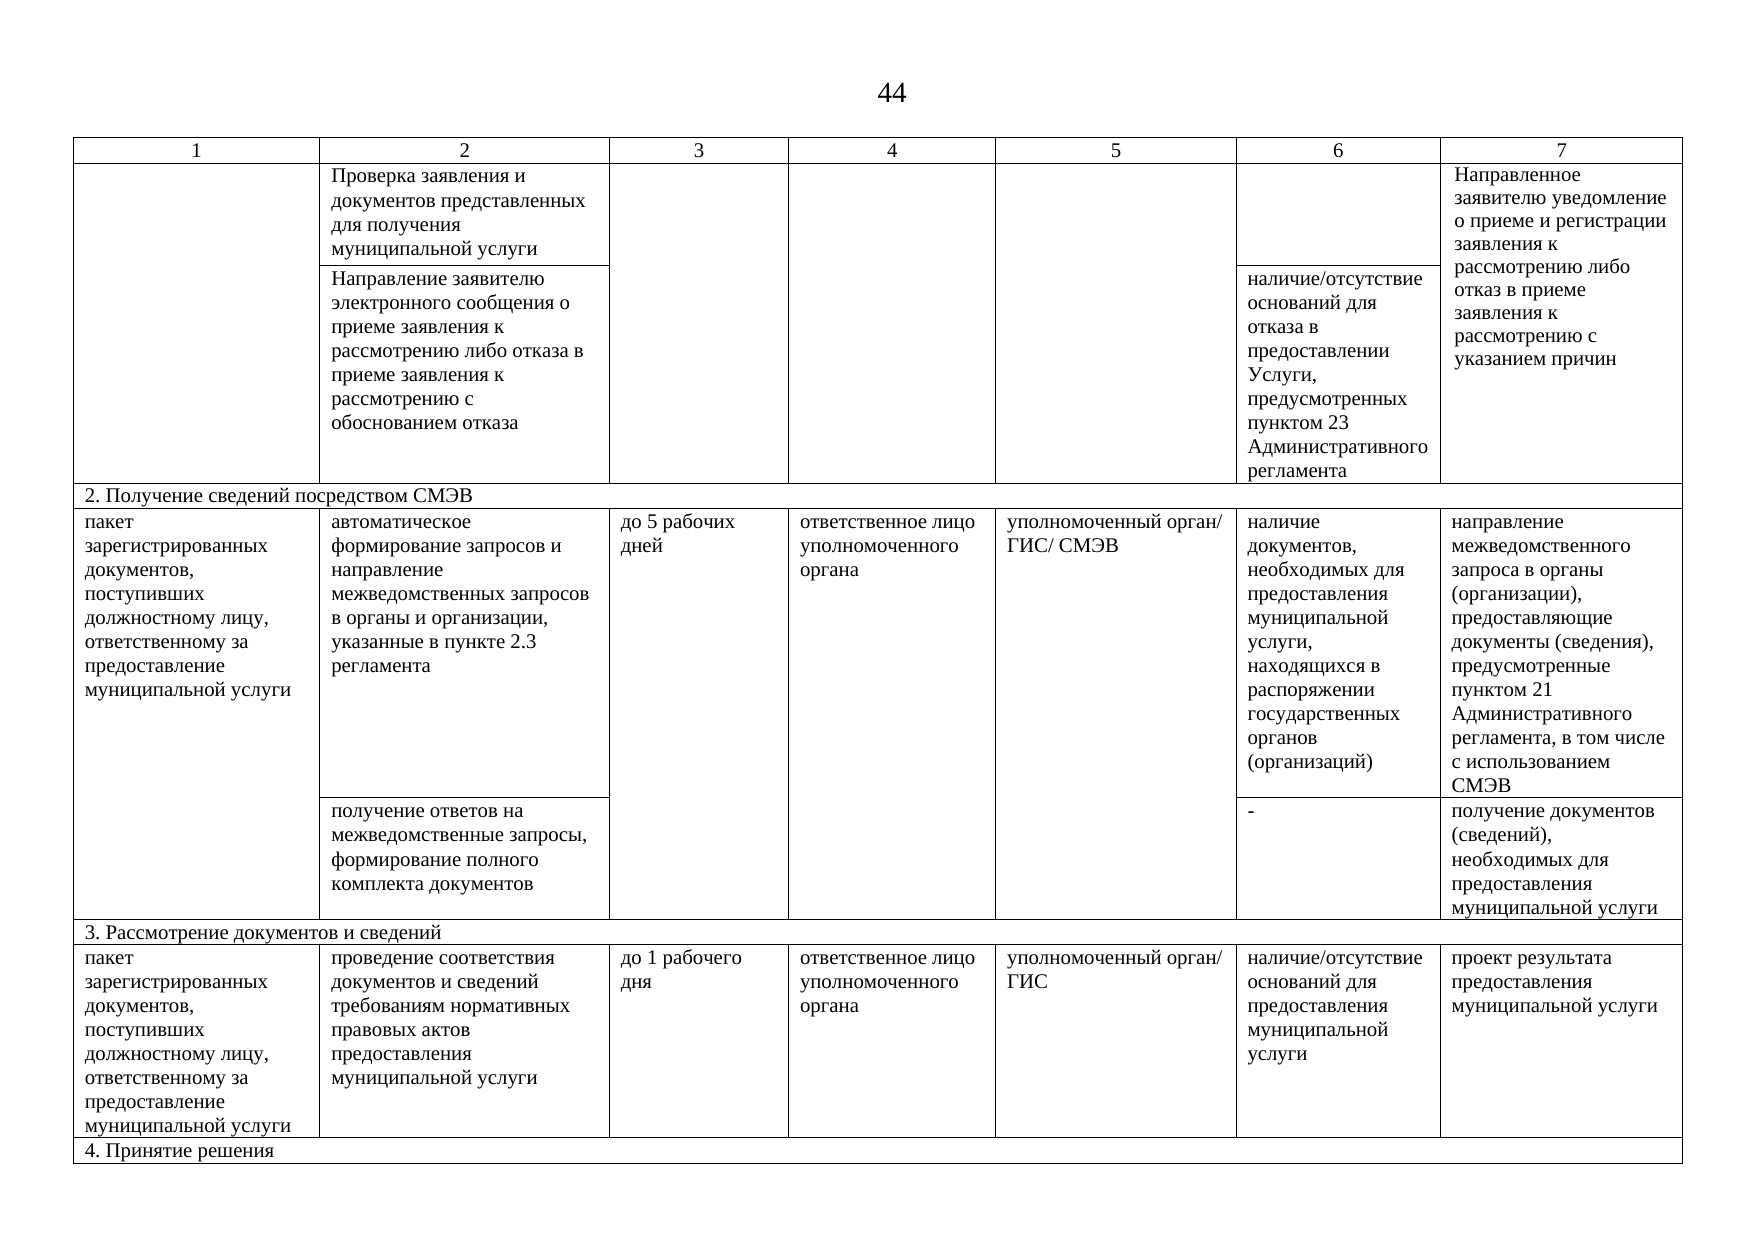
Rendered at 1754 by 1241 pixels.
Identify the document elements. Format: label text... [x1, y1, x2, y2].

table_cell - [1237, 798, 1440, 919]
table_cell пакет зарегистрированных документов, поступивших должностному лицу, ответственному за предоставление муниципальной услуги [74, 945, 319, 1137]
table_cell до 5 рабочих дней [610, 509, 788, 919]
table_cell Направление заявителю электронного сообщения о приеме заявления к рассмотрению либо отказа в приеме заявления к рассмотрению с обоснованием отказа [320, 266, 609, 482]
table_header 7 [1441, 138, 1682, 162]
table_cell Направленное заявителю уведомление о приеме и регистрации заявления к рассмотрению либо отказ в приеме заявления к рассмотрению с указанием причин [1441, 164, 1682, 482]
table_cell наличие/отсутствие оснований для предоставления муниципальной услуги [1237, 945, 1440, 1137]
table_header 6 [1237, 138, 1440, 162]
table_cell наличие/отсутствие оснований для отказа в предоставлении Услуги, предусмотренных пунктом 23 Административного регламента [1237, 266, 1440, 482]
table_cell [1237, 164, 1440, 265]
table_cell уполномоченный орган/ ГИС/ СМЭВ [996, 509, 1236, 919]
table_cell [610, 164, 788, 482]
table_cell автоматическое формирование запросов и направление межведомственных запросов в органы и организации, указанные в пункте 2.3 регламента [320, 509, 609, 797]
table_cell проект результата предоставления муниципальной услуги [1441, 945, 1682, 1137]
table_cell [996, 164, 1236, 482]
table_cell пакет зарегистрированных документов, поступивших должностному лицу, ответственному за предоставление муниципальной услуги [74, 509, 319, 919]
table_cell [789, 164, 995, 482]
table_cell ответственное лицо уполномоченного органа [789, 509, 995, 919]
table_cell наличие документов, необходимых для предоставления муниципальной услуги, находящихся в распоряжении государственных органов (организаций) [1237, 509, 1440, 797]
table_header 2 [320, 138, 609, 162]
table_header 4 [789, 138, 995, 162]
table_cell до 1 рабочего дня [610, 945, 788, 1137]
table_cell 3. Рассмотрение документов и сведений [74, 920, 1682, 944]
table_cell получение ответов на межведомственные запросы, формирование полного комплекта документов [320, 798, 609, 919]
table_cell уполномоченный орган/ ГИС [996, 945, 1236, 1137]
table_header 5 [996, 138, 1236, 162]
table_cell [74, 164, 319, 482]
table_cell Проверка заявления и документов представленных для получения муниципальной услуги [320, 164, 609, 265]
table_cell 4. Принятие решения [74, 1138, 1682, 1162]
table_cell ответственное лицо уполномоченного органа [789, 945, 995, 1137]
table_header 1 [74, 138, 319, 162]
table_cell 2. Получение сведений посредством СМЭВ [74, 484, 1682, 507]
table_cell направление межведомственного запроса в органы (организации), предоставляющие документы (сведения), предусмотренные пунктом 21 Административного регламента, в том числе с использованием СМЭВ [1441, 509, 1682, 797]
table_header 3 [610, 138, 788, 162]
table_cell проведение соответствия документов и сведений требованиям нормативных правовых актов предоставления муниципальной услуги [320, 945, 609, 1137]
table_cell получение документов (сведений), необходимых для предоставления муниципальной услуги [1441, 798, 1682, 919]
